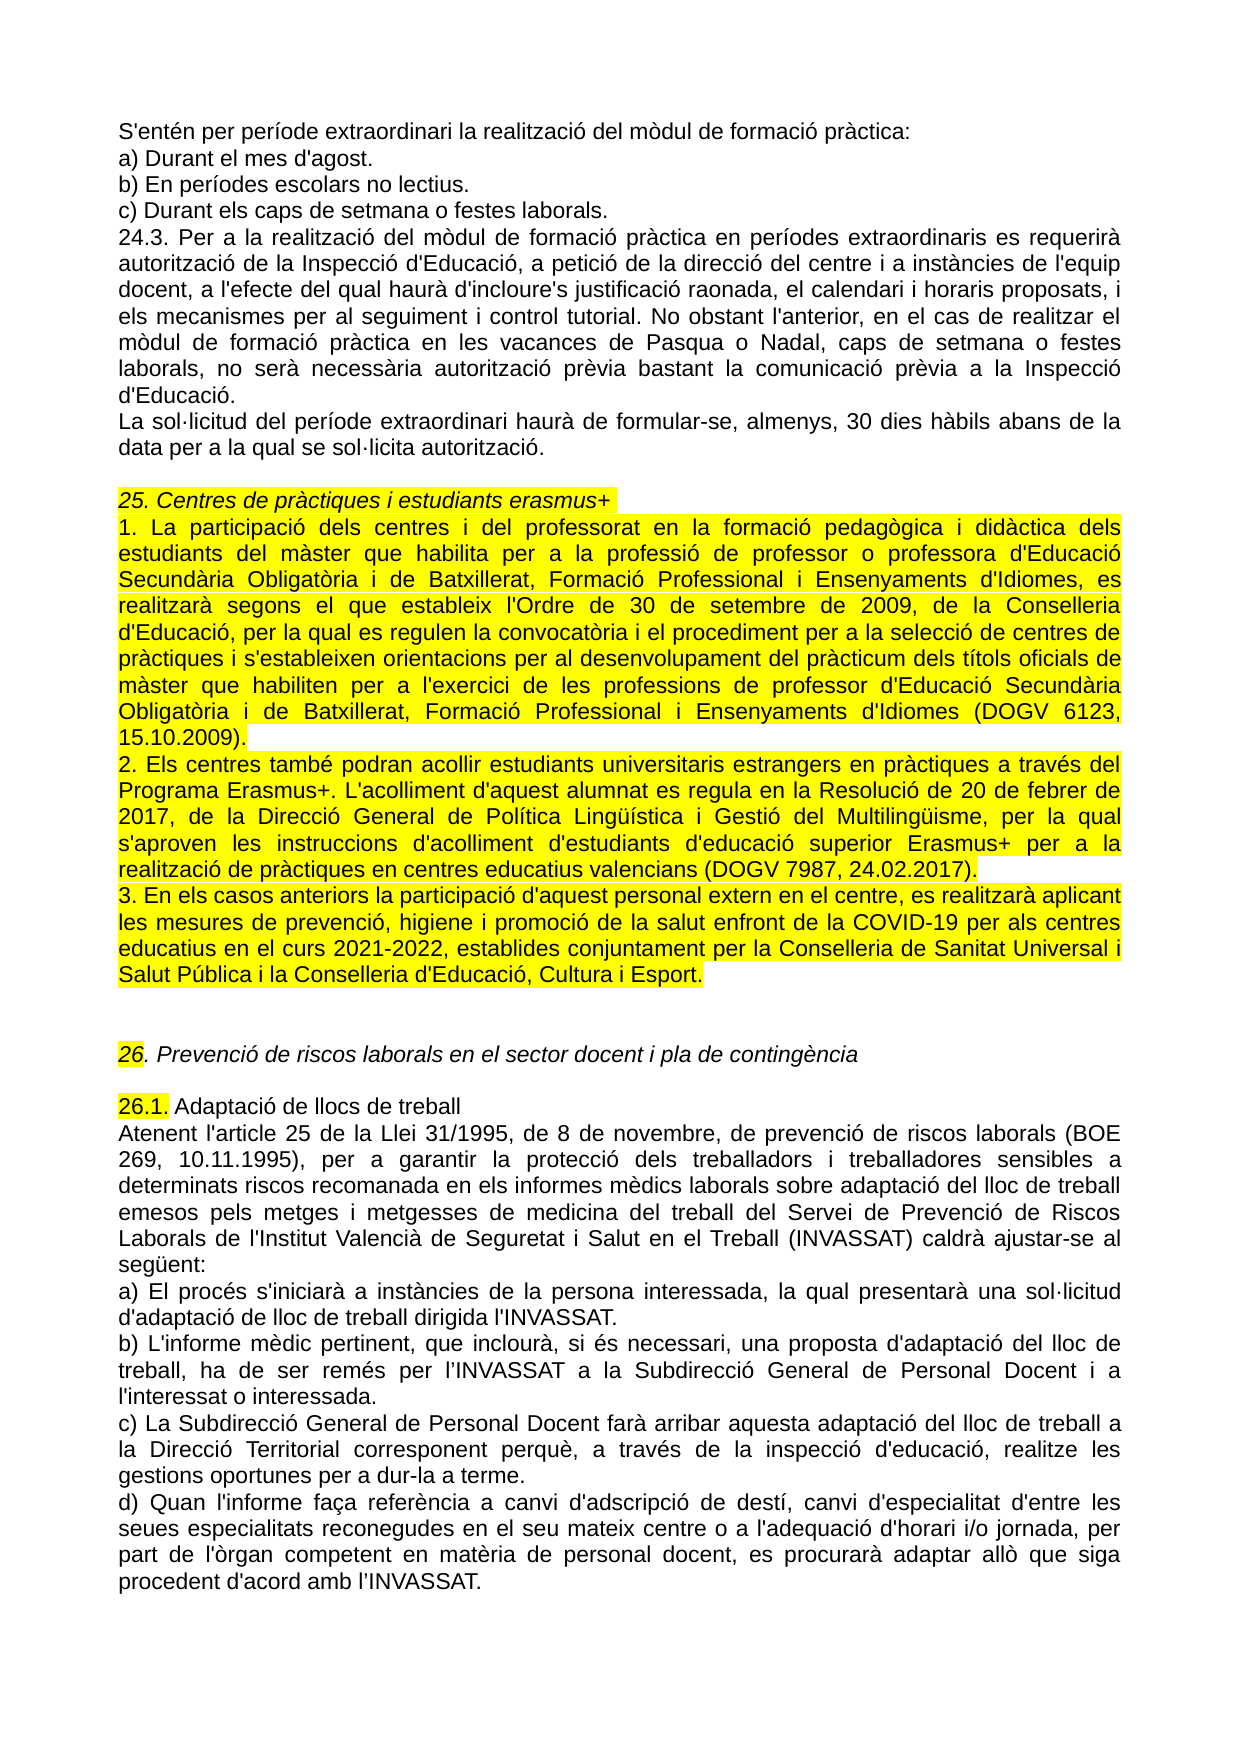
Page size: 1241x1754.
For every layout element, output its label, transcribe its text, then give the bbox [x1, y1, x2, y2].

text a) Durant el mes d'agost. [118, 144, 1122, 171]
text 2. Els centres també podran acollir estudiants universitaris estrangers en pràctiques a través del Programa Erasmus+. L'acolliment d'aquest alumnat es regula en la Resolució de 20 de febrer de 2017, de la Direcció General de Política Lingüística i Gestió del Multilingüisme, per la qual s'aproven les instruccions d'acolliment d'estudiants d'educació superior Erasmus+ per a la realització de pràctiques en centres educatius valencians (DOGV 7987, 24.02.2017). [118, 751, 1122, 882]
text 24.3. Per a la realització del mòdul de formació pràctica en períodes extraordinaris es requerirà autorització de la Inspecció d'Educació, a petició de la direcció del centre i a instàncies de l'equip docent, a l'efecte del qual haurà d'incloure's justificació raonada, el calendari i horaris proposats, i els mecanismes per al seguiment i control tutorial. No obstant l'anterior, en el cas de realitzar el mòdul de formació pràctica en les vacances de Pasqua o Nadal, caps de setmana o festes laborals, no serà necessària autorització prèvia bastant la comunicació prèvia a la Inspecció d'Educació. [118, 223, 1122, 408]
text b) En períodes escolars no lectius. [118, 171, 1122, 197]
text 26. Prevenció de riscos laborals en el sector docent i pla de contingència [118, 1041, 1122, 1067]
text Atenent l'article 25 de la Llei 31/1995, de 8 de novembre, de prevenció de riscos laborals (BOE 269, 10.11.1995), per a garantir la protecció dels treballadors i treballadores sensibles a determinats riscos recomanada en els informes mèdics laborals sobre adaptació del lloc de treball emesos pels metges i metgesses de medicina del treball del Servei de Prevenció de Riscos Laborals de l'Institut Valencià de Seguretat i Salut en el Treball (INVASSAT) caldrà ajustar-se al següent: [118, 1119, 1122, 1278]
text 3. En els casos anteriors la participació d'aquest personal extern en el centre, es realitzarà aplicant les mesures de prevenció, higiene i promoció de la salut enfront de la COVID-19 per als centres educatius en el curs 2021-2022, establides conjuntament per la Conselleria de Sanitat Universal i Salut Pública i la Conselleria d'Educació, Cultura i Esport. [118, 882, 1122, 988]
text c) Durant els caps de setmana o festes laborals. [118, 197, 1122, 223]
text d) Quan l'informe faça referència a canvi d'adscripció de destí, canvi d'especialitat d'entre les seues especialitats reconegudes en el seu mateix centre o a l'adequació d'horari i/o jornada, per part de l'òrgan competent en matèria de personal docent, es procurarà adaptar allò que siga procedent d'acord amb l’INVASSAT. [118, 1488, 1122, 1594]
text 25. Centres de pràctiques i estudiants erasmus+ [118, 487, 1122, 513]
text 1. La participació dels centres i del professorat en la formació pedagògica i didàctica dels estudiants del màster que habilita per a la professió de professor o professora d'Educació Secundària Obligatòria i de Batxillerat, Formació Professional i Ensenyaments d'Idiomes, es realitzarà segons el que estableix l'Ordre de 30 de setembre de 2009, de la Conselleria d'Educació, per la qual es regulen la convocatòria i el procediment per a la selecció de centres de pràctiques i s'estableixen orientacions per al desenvolupament del pràcticum dels títols oficials de màster que habiliten per a l'exercici de les professions de professor d'Educació Secundària Obligatòria i de Batxillerat, Formació Professional i Ensenyaments d'Idiomes (DOGV 6123, 15.10.2009). [118, 513, 1122, 751]
text 26.1. Adaptació de llocs de treball [118, 1093, 1122, 1119]
text La sol·licitud del període extraordinari haurà de formular-se, almenys, 30 dies hàbils abans de la data per a la qual se sol·licita autorització. [118, 408, 1122, 461]
text c) La Subdirecció General de Personal Docent farà arribar aquesta adaptació del lloc de treball a la Direcció Territorial corresponent perquè, a través de la inspecció d'educació, realitze les gestions oportunes per a dur-la a terme. [118, 1409, 1122, 1488]
text S'entén per període extraordinari la realització del mòdul de formació pràctica: [118, 118, 1122, 144]
text a) El procés s'iniciarà a instàncies de la persona interessada, la qual presentarà una sol·licitud d'adaptació de lloc de treball dirigida l'INVASSAT. [118, 1278, 1122, 1330]
text b) L'informe mèdic pertinent, que inclourà, si és necessari, una proposta d'adaptació del lloc de treball, ha de ser remés per l’INVASSAT a la Subdirecció General de Personal Docent i a l'interessat o interessada. [118, 1330, 1122, 1409]
